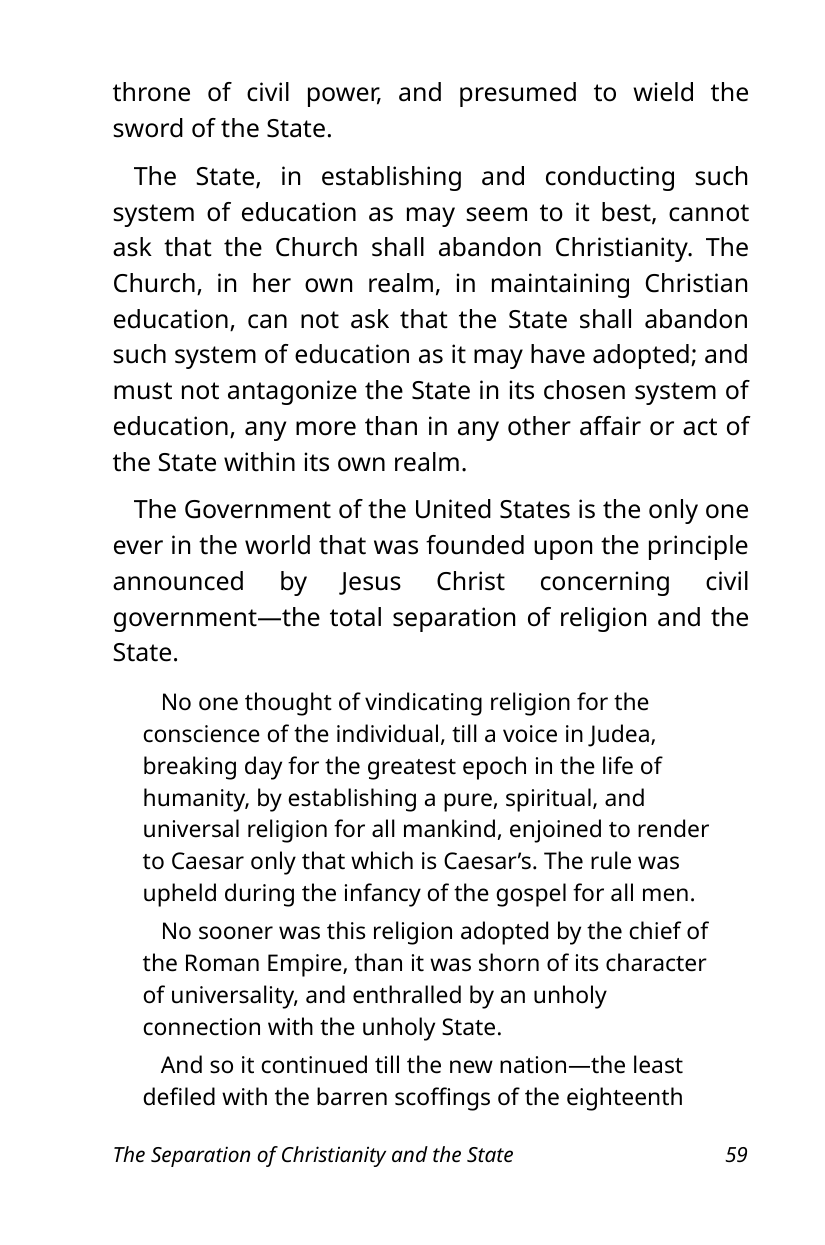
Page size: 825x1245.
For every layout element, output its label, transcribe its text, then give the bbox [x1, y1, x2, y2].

text The State, in establishing and conducting such system of education as may seem to it best, cannot ask that the Church shall abandon Christianity. The Church, in her own realm, in maintaining Christian education, can not ask that the State shall abandon such system of education as it may have adopted; and must not antagonize the State in its chosen system of education, any more than in any other affair or act of the State within its own realm. [112, 158, 750, 478]
text The Government of the United States is the only one ever in the world that was founded upon the principle announced by Jesus Christ concerning civil government—the total separation of religion and the State. [112, 492, 750, 669]
text And so it continued till the new nation—the least defiled with the barren scoffings of the eighteenth [142, 1048, 720, 1112]
text No sooner was this religion adopted by the chief of the Roman Empire, than it was shorn of its character of universality, and enthralled by an unholy connection with the unholy State. [142, 915, 720, 1042]
text throne of civil power, and presumed to wield the sword of the State. [112, 75, 750, 145]
text No one thought of vindicating religion for the conscience of the individual, till a voice in Judea, breaking day for the greatest epoch in the life of humanity, by establishing a pure, spiritual, and universal religion for all mankind, enjoined to render to Caesar only that which is Caesar’s. The rule was upheld during the infancy of the gospel for all men. [142, 686, 720, 908]
